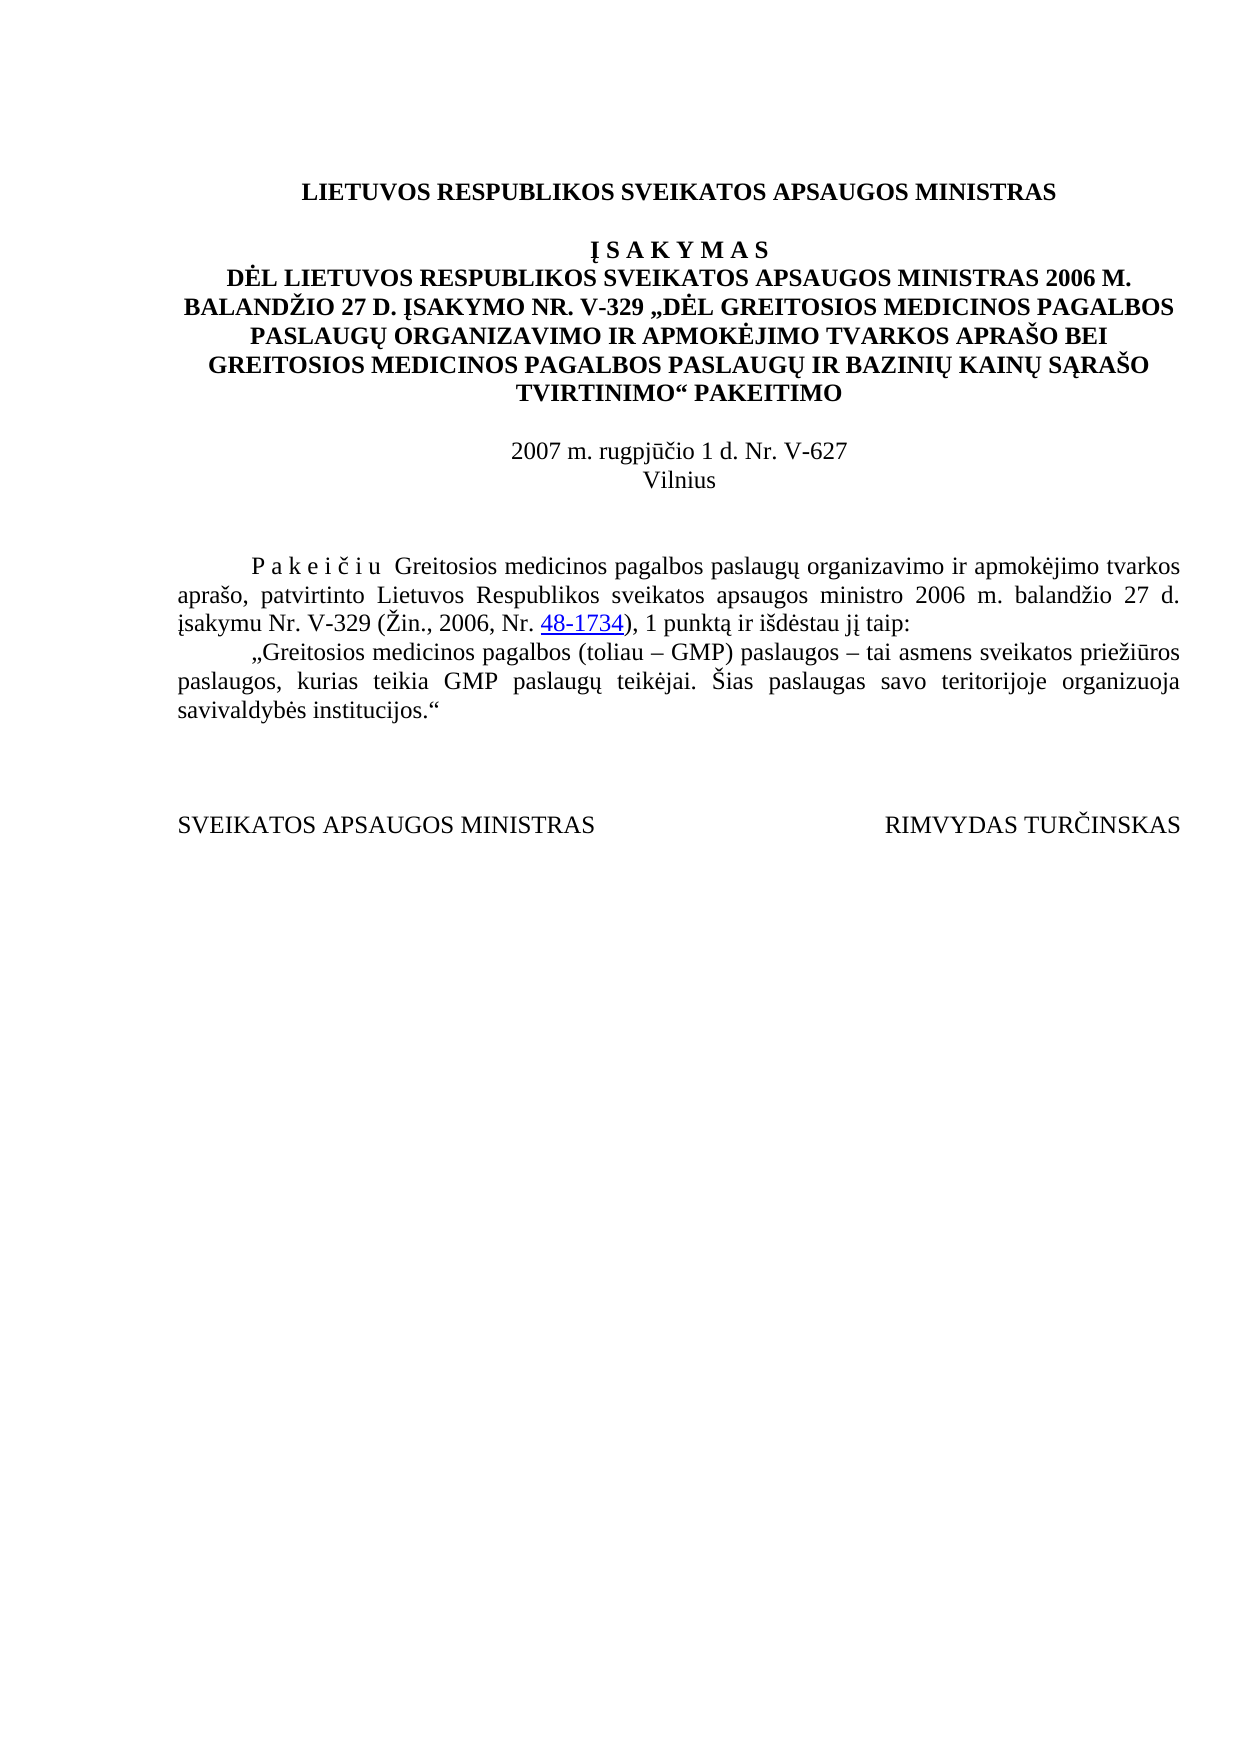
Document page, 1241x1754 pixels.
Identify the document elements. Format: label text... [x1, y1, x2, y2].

text 2007 m. rugpjūčio 1 d. Nr. V-627 [177, 436, 1181, 465]
text Į S A K Y M A S [177, 235, 1181, 263]
text LIETUVOS RESPUBLIKOS SVEIKATOS APSAUGOS MINISTRAS [177, 177, 1181, 206]
text SVEIKATOS APSAUGOS MINISTRAS RIMVYDAS TURČINSKAS [177, 810, 1181, 838]
text DĖL LIETUVOS RESPUBLIKOS SVEIKATOS APSAUGOS MINISTRAS 2006 M. BALANDŽIO 27 D. ĮSAKYMO NR. V-329 „DĖL GREITOSIOS MEDICINOS PAGALBOS PASLAUGŲ ORGANIZAVIMO IR APMOKĖJIMO TVARKOS APRAŠO BEI GREITOSIOS MEDICINOS PAGALBOS PASLAUGŲ IR BAZINIŲ KAINŲ SĄRAŠO TVIRTINIMO“ PAKEITIMO [177, 263, 1181, 407]
text „Greitosios medicinos pagalbos (toliau – GMP) paslaugos – tai asmens sveikatos priežiūros paslaugos, kurias teikia GMP paslaugų teikėjai. Šias paslaugas savo teritorijoje organizuoja savivaldybės institucijos.“ [177, 637, 1181, 723]
text Vilnius [177, 465, 1181, 493]
text Pakeičiu Greitosios medicinos pagalbos paslaugų organizavimo ir apmokėjimo tvarkos aprašo, patvirtinto Lietuvos Respublikos sveikatos apsaugos ministro 2006 m. balandžio 27 d. įsakymu Nr. V-329 (Žin., 2006, Nr. 48-1734), 1 punktą ir išdėstau jį taip: [177, 551, 1181, 637]
